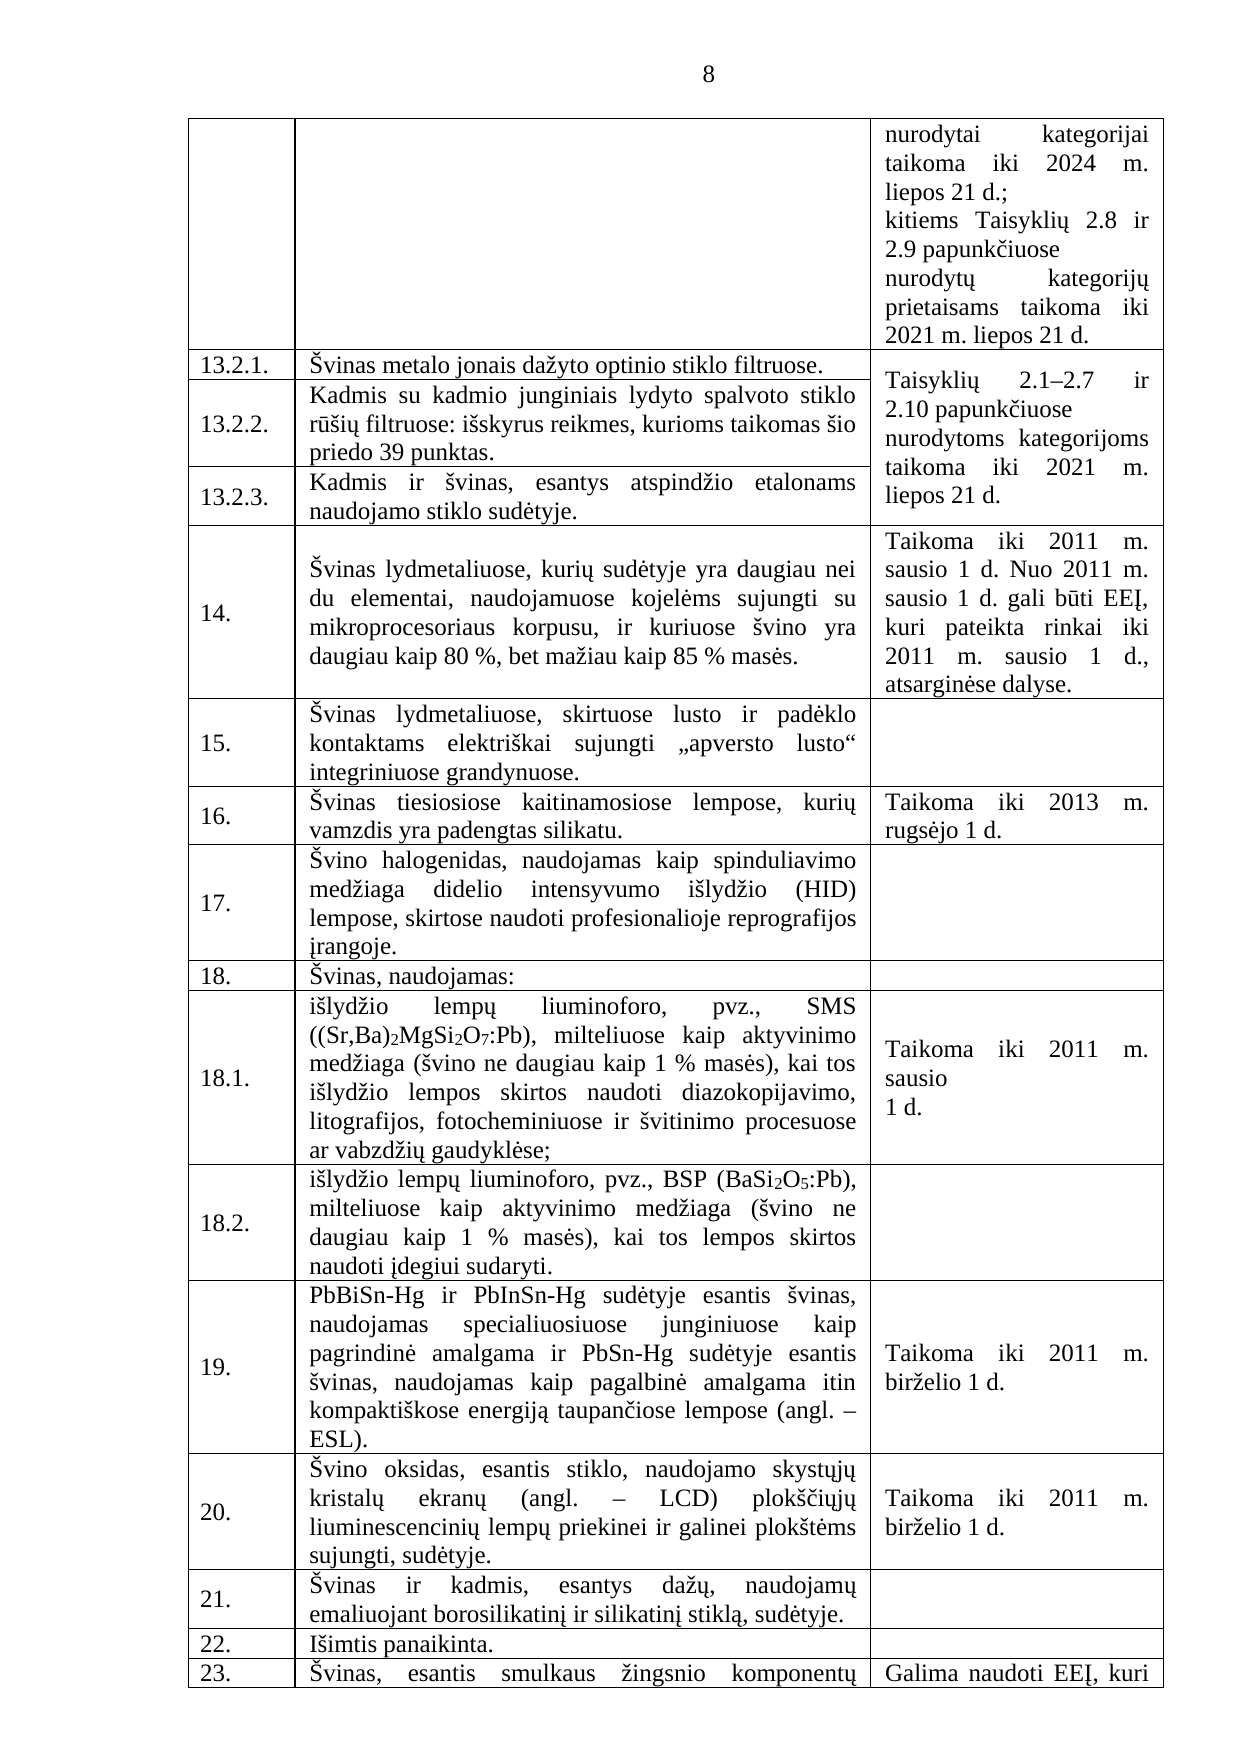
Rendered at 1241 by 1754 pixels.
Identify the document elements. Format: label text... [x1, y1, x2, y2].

table_cell išlydžio lempų liuminoforo, pvz., BSP (BaSi2O5:Pb), milteliuose kaip aktyvinimo medžiaga (švino ne daugiau kaip 1 % masės), kai tos lempos skirtos naudoti įdegiui sudaryti. [296, 1165, 870, 1279]
table_cell Švinas metalo jonais dažyto optinio stiklo filtruose. [296, 350, 870, 379]
table_cell [871, 961, 1163, 990]
table_cell [871, 1570, 1163, 1628]
table_cell [871, 699, 1163, 786]
table_cell Taikoma iki 2011 m. birželio 1 d. [871, 1454, 1163, 1569]
table_cell Švino oksidas, esantis stiklo, naudojamo skystųjų kristalų ekranų (angl. – LCD) plokščiųjų liuminescencinių lempų priekinei ir galinei plokštėms sujungti, sudėtyje. [296, 1454, 870, 1569]
table_cell [296, 119, 870, 349]
table_cell Taikoma iki 2013 m. rugsėjo 1 d. [871, 787, 1163, 844]
table_cell [871, 1165, 1163, 1279]
table_cell Švinas, esantis smulkaus žingsnio komponentų [296, 1659, 870, 1687]
table_cell 22. [189, 1629, 294, 1657]
table_cell 19. [189, 1281, 294, 1453]
table_cell 13.2.3. [189, 467, 294, 525]
table_cell Kadmis ir švinas, esantys atspindžio etalonams naudojamo stiklo sudėtyje. [296, 467, 870, 525]
table_cell [871, 1629, 1163, 1657]
table_cell 18.2. [189, 1165, 294, 1279]
table_cell Taikoma iki 2011 m. sausio 1 d. [871, 991, 1163, 1163]
table_cell Švino halogenidas, naudojamas kaip spinduliavimo medžiaga didelio intensyvumo išlydžio (HID) lempose, skirtose naudoti profesionalioje reprografijos įrangoje. [296, 845, 870, 960]
table_cell 21. [189, 1570, 294, 1628]
table_cell išlydžio lempų liuminoforo, pvz., SMS ((Sr,Ba)2MgSi2O7:Pb), milteliuose kaip aktyvinimo medžiaga (švino ne daugiau kaip 1 % masės), kai tos išlydžio lempos skirtos naudoti diazokopijavimo, litografijos, fotocheminiuose ir švitinimo procesuose ar vabzdžių gaudyklėse; [296, 991, 870, 1163]
table_cell 15. [189, 699, 294, 786]
table_cell Švinas ir kadmis, esantys dažų, naudojamų emaliuojant borosilikatinį ir silikatinį stiklą, sudėtyje. [296, 1570, 870, 1628]
table_cell 16. [189, 787, 294, 844]
table_cell Kadmis su kadmio junginiais lydyto spalvoto stiklo rūšių filtruose: išskyrus reikmes, kurioms taikomas šio priedo 39 punktas. [296, 380, 870, 466]
table_cell [871, 845, 1163, 960]
table_cell [189, 119, 294, 349]
table_cell Švinas lydmetaliuose, kurių sudėtyje yra daugiau nei du elementai, naudojamuose kojelėms sujungti su mikroprocesoriaus korpusu, ir kuriuose švino yra daugiau kaip 80 %, bet mažiau kaip 85 % masės. [296, 526, 870, 698]
table_cell 13.2.2. [189, 380, 294, 466]
table_cell Švinas, naudojamas: [296, 961, 870, 990]
table_cell 18.1. [189, 991, 294, 1163]
table_cell Išimtis panaikinta. [296, 1629, 870, 1657]
table_cell Galima naudoti EEĮ, kuri [871, 1659, 1163, 1687]
table_cell 20. [189, 1454, 294, 1569]
table_cell 17. [189, 845, 294, 960]
table_cell Švinas tiesiosiose kaitinamosiose lempose, kurių vamzdis yra padengtas silikatu. [296, 787, 870, 844]
table_cell 18. [189, 961, 294, 990]
table_cell PbBiSn-Hg ir PbInSn-Hg sudėtyje esantis švinas, naudojamas specialiuosiuose junginiuose kaip pagrindinė amalgama ir PbSn-Hg sudėtyje esantis švinas, naudojamas kaip pagalbinė amalgama itin kompaktiškose energiją taupančiose lempose (angl. – ESL). [296, 1281, 870, 1453]
table_cell Taisyklių 2.1–2.7 ir 2.10 papunkčiuose nurodytoms kategorijoms taikoma iki 2021 m. liepos 21 d. [871, 350, 1163, 525]
table_cell nurodytai kategorijai taikoma iki 2024 m. liepos 21 d.; kitiems Taisyklių 2.8 ir 2.9 papunkčiuose nurodytų kategorijų prietaisams taikoma iki 2021 m. liepos 21 d. [871, 119, 1163, 349]
table_cell 23. [189, 1659, 294, 1687]
table_cell 14. [189, 526, 294, 698]
table_cell Švinas lydmetaliuose, skirtuose lusto ir padėklo kontaktams elektriškai sujungti „apversto lusto“ integriniuose grandynuose. [296, 699, 870, 786]
table_cell Taikoma iki 2011 m. sausio 1 d. Nuo 2011 m. sausio 1 d. gali būti EEĮ, kuri pateikta rinkai iki 2011 m. sausio 1 d., atsarginėse dalyse. [871, 526, 1163, 698]
table_cell 13.2.1. [189, 350, 294, 379]
table_cell Taikoma iki 2011 m. birželio 1 d. [871, 1281, 1163, 1453]
